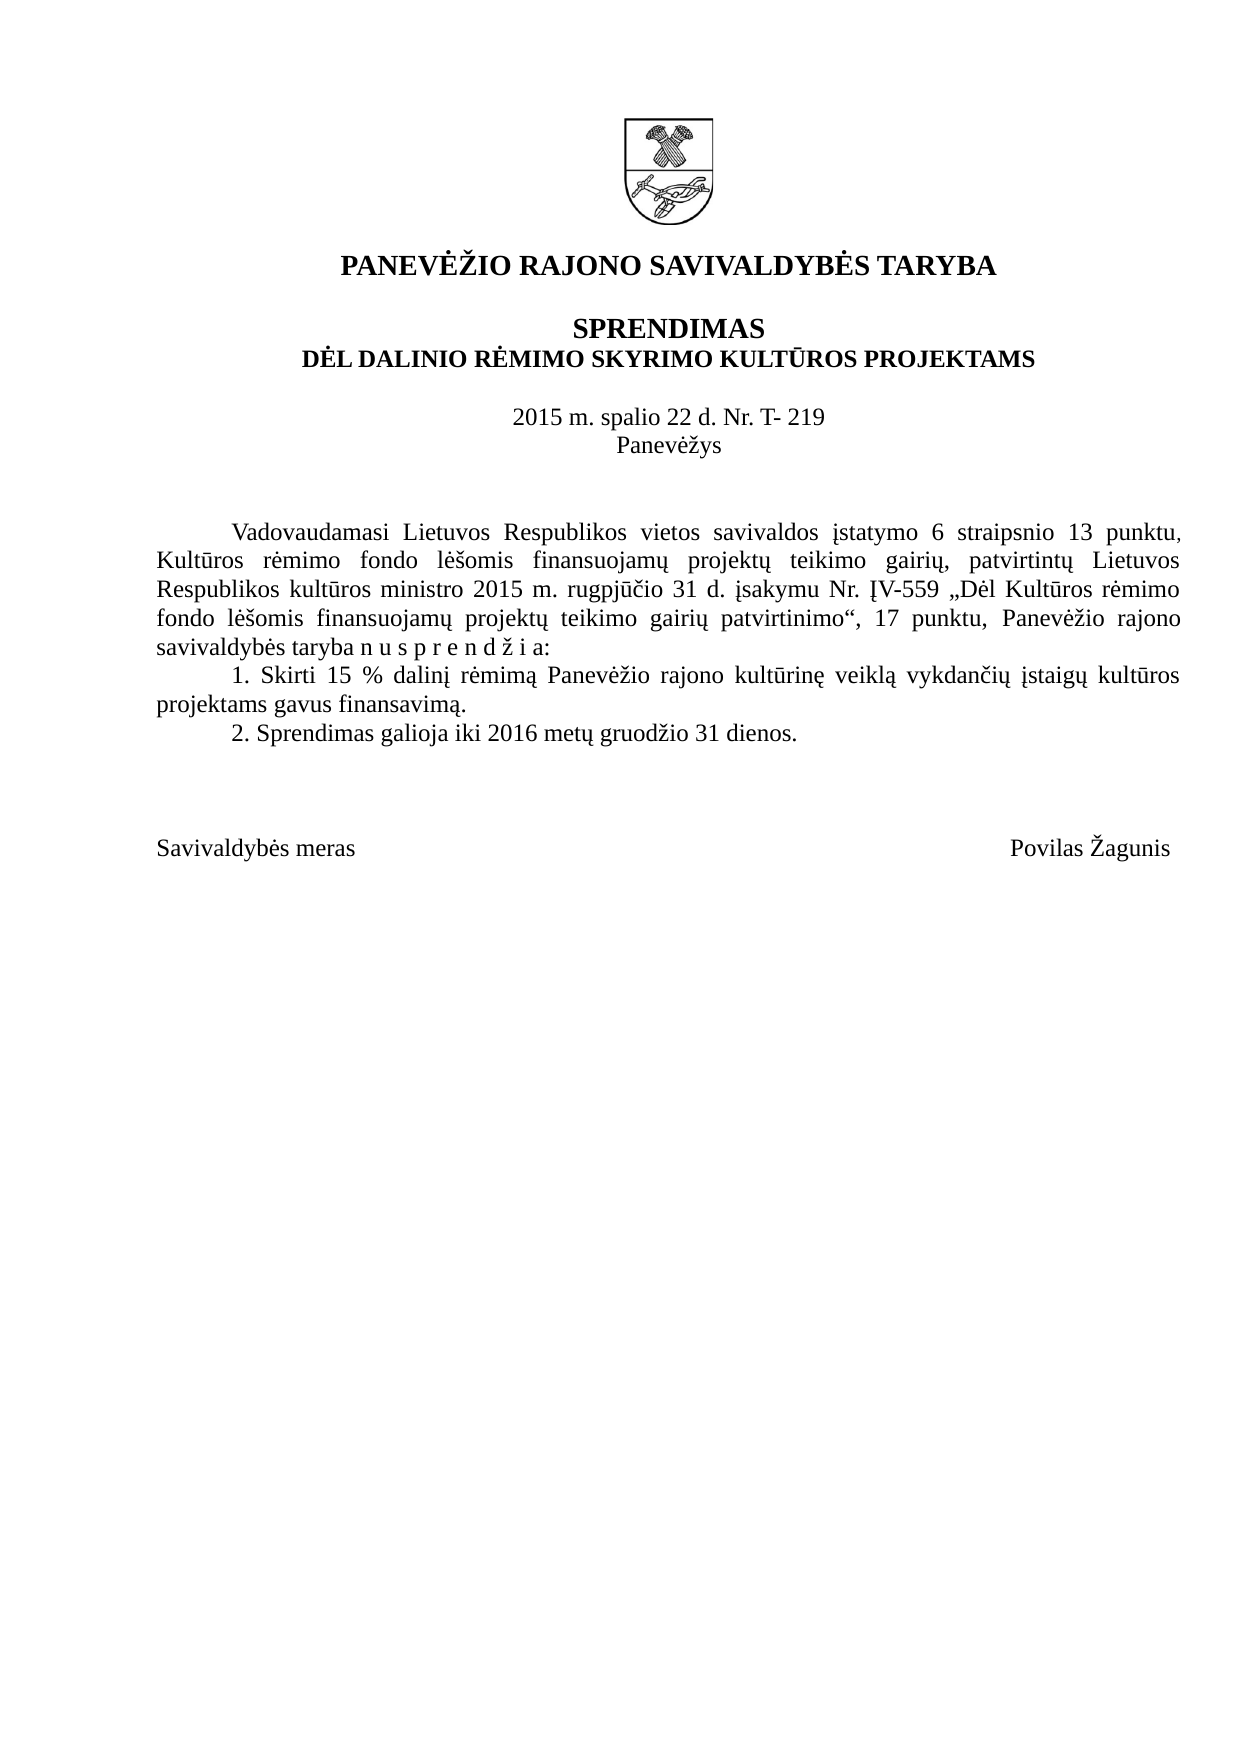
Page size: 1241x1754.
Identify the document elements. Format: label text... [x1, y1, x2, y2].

text 2015 m. spalio 22 d. Nr. T- 219 [156, 402, 1181, 431]
text 1. Skirti 15 % dalinį rėmimą Panevėžio rajono kultūrinę veiklą vykdančių įstaigų kultūros projektams gavus finansavimą. [156, 661, 1181, 718]
text Panevėžys [156, 431, 1181, 459]
text Savivaldybės meras Povilas Žagunis [156, 833, 1181, 862]
text Vadovaudamasi Lietuvos Respublikos vietos savivaldos įstatymo 6 straipsnio 13 punktu, Kultūros rėmimo fondo lėšomis finansuojamų projektų teikimo gairių, patvirtintų Lietuvos Respublikos kultūros ministro 2015 m. rugpjūčio 31 d. įsakymu Nr. ĮV-559 „Dėl Kultūros rėmimo fondo lėšomis finansuojamų projektų teikimo gairių patvirtinimo“, 17 punktu, Panevėžio rajono savivaldybės taryba n u s p r e n d ž i a: [156, 517, 1181, 661]
text 2. Sprendimas galioja iki 2016 metų gruodžio 31 dienos. [156, 718, 1181, 747]
text PANEVĖŽIO RAJONO SAVIVALDYBĖS TARYBA [156, 248, 1181, 282]
text SPRENDIMAS [156, 311, 1181, 344]
text DĖL DALINIO RĖMIMO SKYRIMO KULTŪROS PROJEKTAMS [156, 344, 1181, 373]
